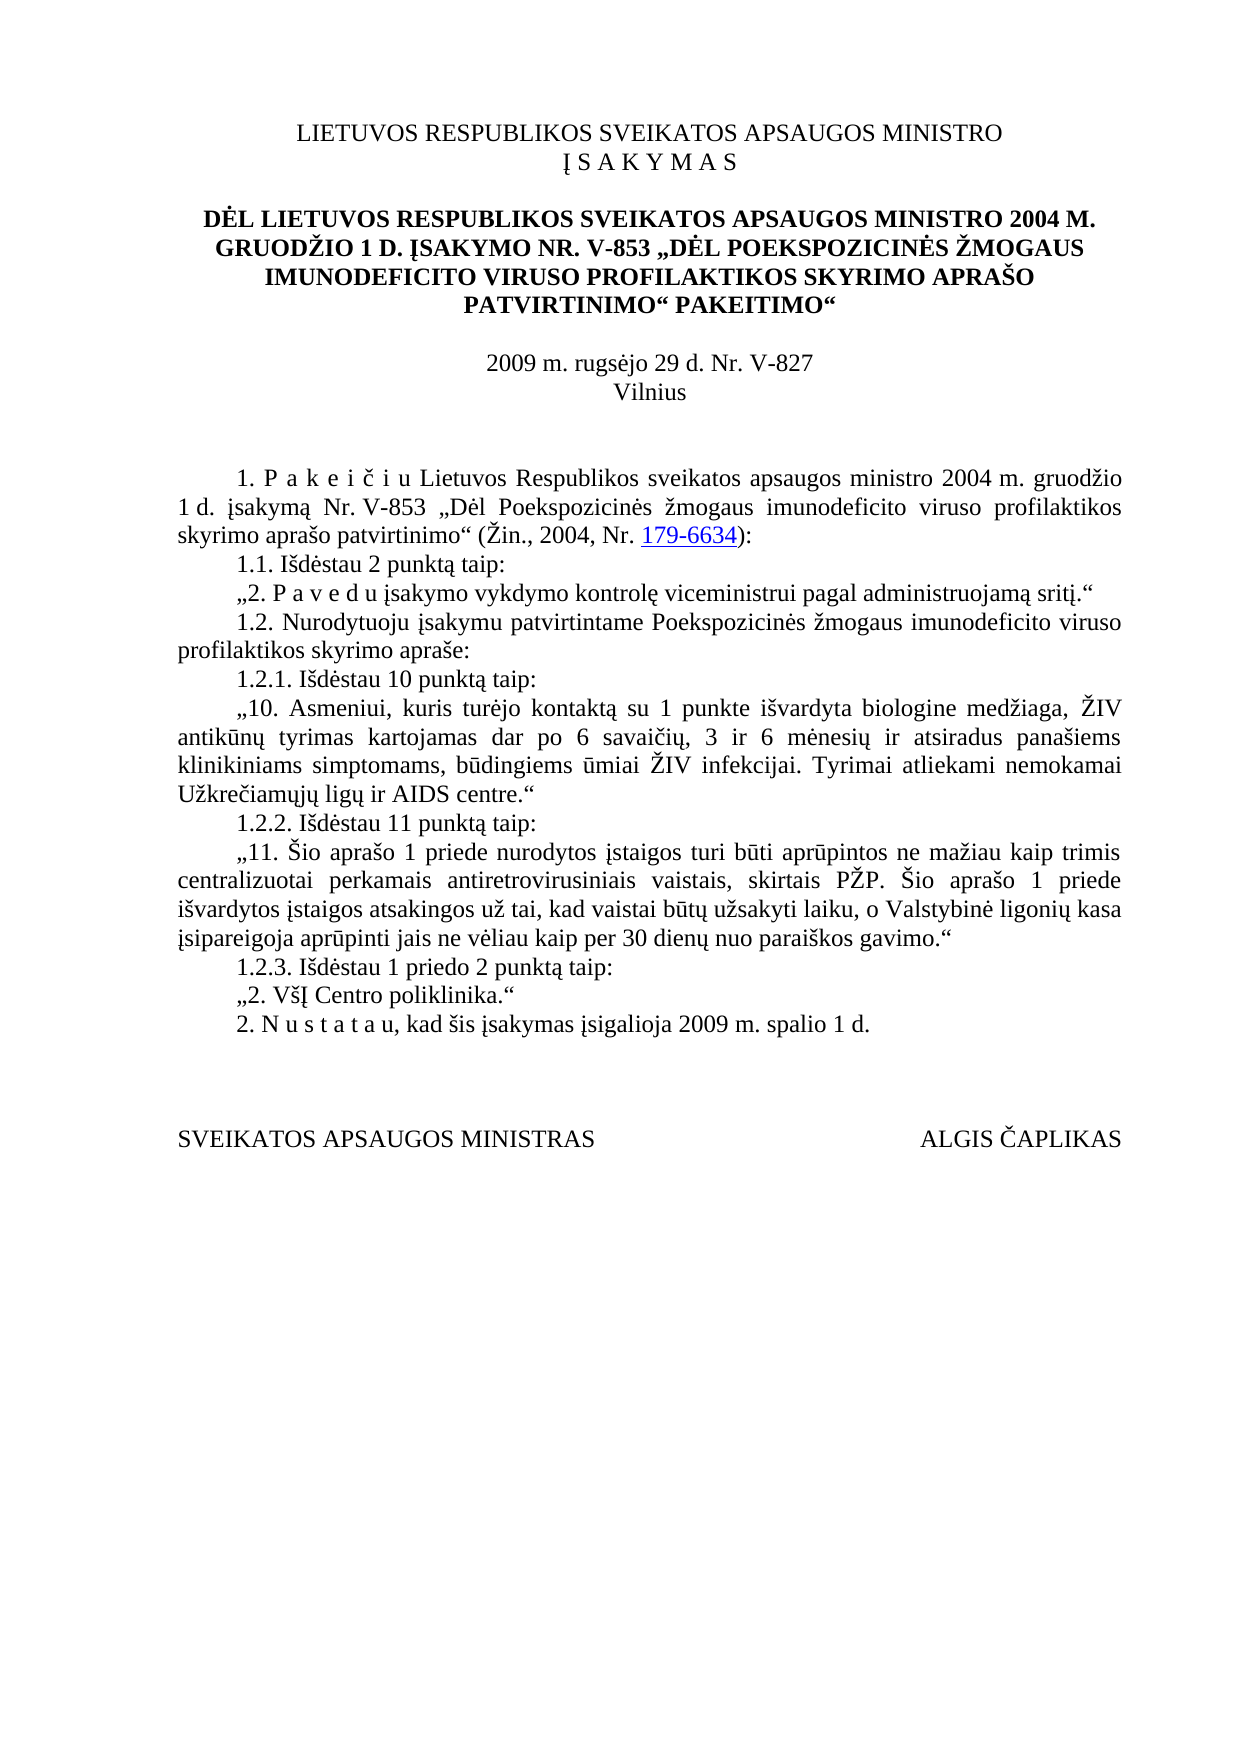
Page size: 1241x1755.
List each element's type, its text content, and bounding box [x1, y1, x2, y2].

text 1.2.3. Išdėstau 1 priedo 2 punktą taip: [177, 952, 1122, 981]
text „11. Šio aprašo 1 priede nurodytos įstaigos turi būti aprūpintos ne mažiau kaip trimis centralizuotai perkamais antiretrovirusiniais vaistais, skirtais PŽP. Šio aprašo 1 priede išvardytos įstaigos atsakingos už tai, kad vaistai būtų užsakyti laiku, o Valstybinė ligonių kasa įsipareigoja aprūpinti jais ne vėliau kaip per 30 dienų nuo paraiškos gavimo.“ [177, 837, 1122, 952]
text „2. VšĮ Centro poliklinika.“ [177, 981, 1122, 1009]
text 2. N u s t a t a u, kad šis įsakymas įsigalioja 2009 m. spalio 1 d. [177, 1009, 1122, 1038]
text 1.2. Nurodytuoju įsakymu patvirtintame Poekspozicinės žmogaus imunodeficito viruso profilaktikos skyrimo apraše: [177, 607, 1122, 664]
text 2009 m. rugsėjo 29 d. Nr. V-827 [177, 348, 1122, 377]
text 1.2.2. Išdėstau 11 punktą taip: [177, 808, 1122, 837]
text 1. P a k e i č i u Lietuvos Respublikos sveikatos apsaugos ministro 2004 m. gruodžio 1 d. įsakymą Nr. V-853 „Dėl Poekspozicinės žmogaus imunodeficito viruso profilaktikos skyrimo aprašo patvirtinimo“ (Žin., 2004, Nr. 179-6634): [177, 463, 1122, 549]
text SVEIKATOS APSAUGOS MINISTRAS ALGIS ČAPLIKAS [177, 1124, 1122, 1153]
text Į S A K Y M A S [177, 147, 1122, 176]
text Vilnius [177, 377, 1122, 406]
text LIETUVOS RESPUBLIKOS SVEIKATOS APSAUGOS MINISTRO [177, 118, 1122, 147]
text 1.1. Išdėstau 2 punktą taip: [177, 549, 1122, 578]
text „2. P a v e d u įsakymo vykdymo kontrolę viceministrui pagal administruojamą sritį.“ [177, 578, 1122, 607]
text 1.2.1. Išdėstau 10 punktą taip: [177, 664, 1122, 693]
text „10. Asmeniui, kuris turėjo kontaktą su 1 punkte išvardyta biologine medžiaga, živ antikūnų tyrimas kartojamas dar po 6 savaičių, 3 ir 6 mėnesių ir atsiradus panašiems klinikiniams simptomams, būdingiems ūmiai živ infekcijai. Tyrimai atliekami nemokamai Užkrečiamųjų ligų ir aids centre.“ [177, 693, 1122, 808]
text DĖL LIETUVOS RESPUBLIKOS SVEIKATOS APSAUGOS MINISTRO 2004 M. GRUODŽIO 1 D. ĮSAKYMO Nr. V-853 „DĖL POEKSPOZICINĖS ŽMOGAUS IMUNODEFICITO VIRUSO PROFILAKTIKOS SKYRIMO APRAŠO PATVIRTINIMO“ PAKEITIMO“ [177, 204, 1122, 319]
